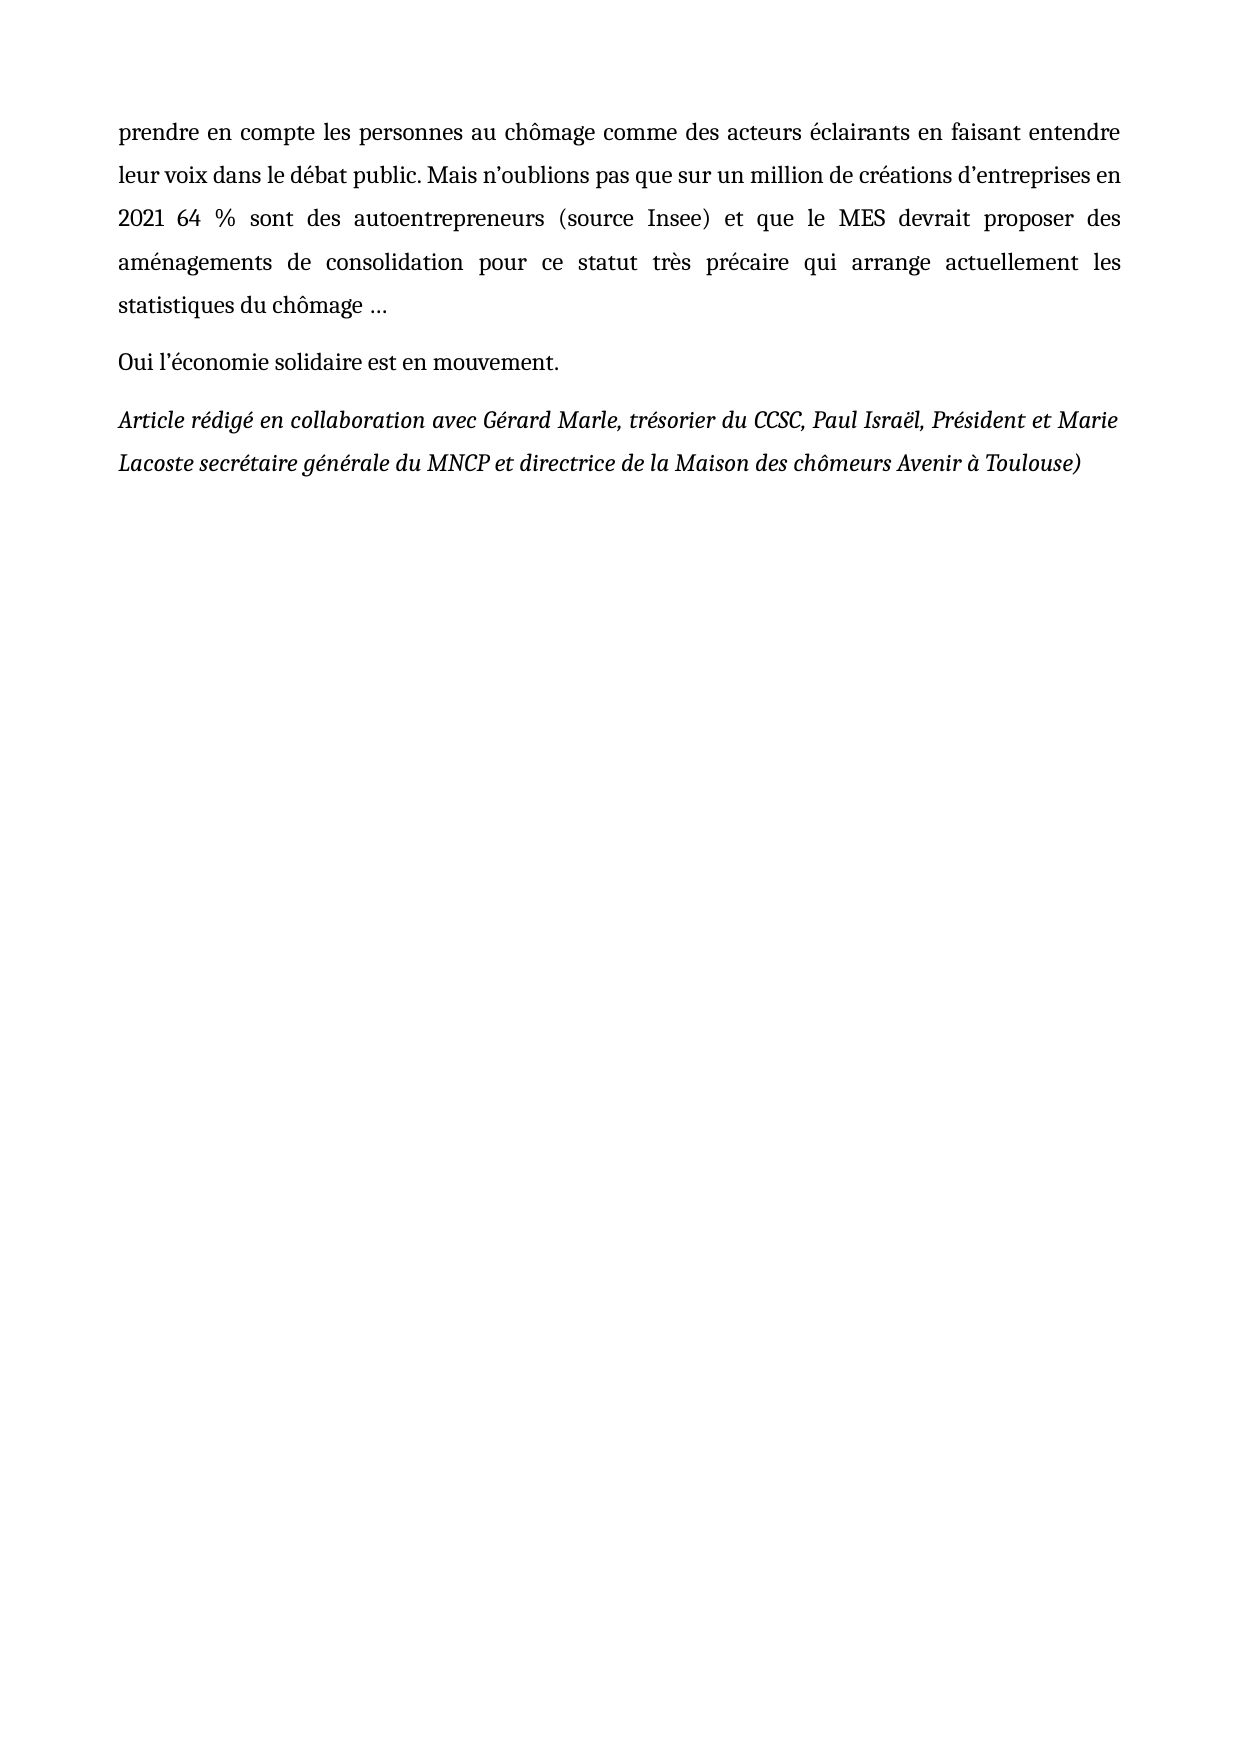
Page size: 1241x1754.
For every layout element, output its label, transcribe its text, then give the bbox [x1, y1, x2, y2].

text prendre en compte les personnes au chômage comme des acteurs éclairants en faisant entendre leur voix dans le débat public. Mais n’oublions pas que sur un million de créations d’entreprises en 2021 64 % sont des autoentrepreneurs (source Insee) et que le MES devrait proposer des aménagements de consolidation pour ce statut très précaire qui arrange actuellement les statistiques du chômage … [118, 118, 1122, 319]
text Article rédigé en collaboration avec Gérard Marle, trésorier du CCSC, Paul Israël, Président et Marie Lacoste secrétaire générale du MNCP et directrice de la Maison des chômeurs Avenir à Toulouse) [118, 406, 1122, 478]
text Oui l’économie solidaire est en mouvement. [118, 348, 1122, 377]
